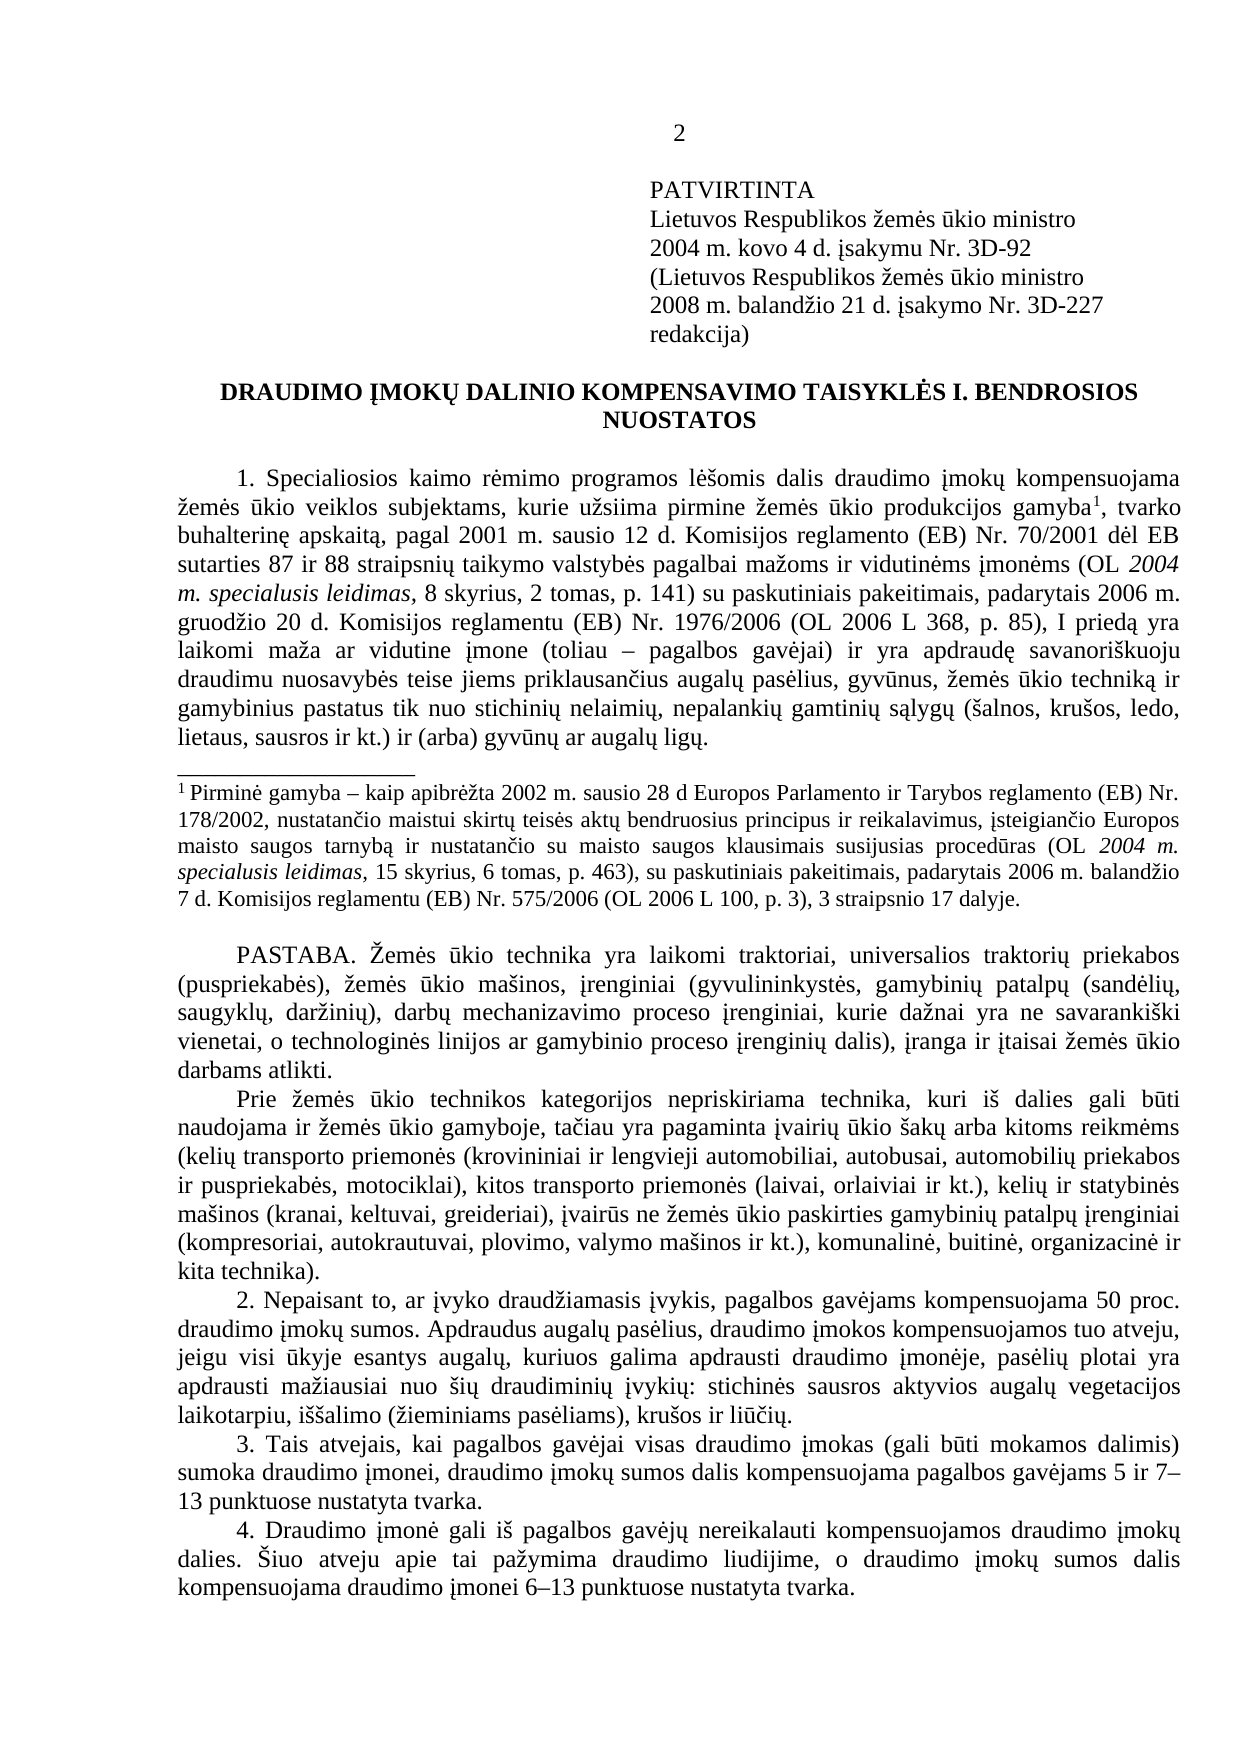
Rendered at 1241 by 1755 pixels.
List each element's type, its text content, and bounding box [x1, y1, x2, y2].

text Prie žemės ūkio technikos kategorijos nepriskiriama technika, kuri iš dalies gali būti naudojama ir žemės ūkio gamyboje, tačiau yra pagaminta įvairių ūkio šakų arba kitoms reikmėms (kelių transporto priemonės (krovininiai ir lengvieji automobiliai, autobusai, automobilių priekabos ir puspriekabės, motociklai), kitos transporto priemonės (laivai, orlaiviai ir kt.), kelių ir statybinės mašinos (kranai, keltuvai, greideriai), įvairūs ne žemės ūkio paskirties gamybinių patalpų įrenginiai (kompresoriai, autokrautuvai, plovimo, valymo mašinos ir kt.), komunalinė, buitinė, organizacinė ir kita technika). [177, 1084, 1181, 1285]
text 1 Pirminė gamyba – kaip apibrėžta 2002 m. sausio 28 d Europos Parlamento ir Tarybos reglamento (EB) Nr. 178/2002, nustatančio maistui skirtų teisės aktų bendruosius principus ir reikalavimus, įsteigiančio Europos maisto saugos tarnybą ir nustatančio su maisto saugos klausimais susijusias procedūras (OL 2004 m. specialusis leidimas, 15 skyrius, 6 tomas, p. 463), su paskutiniais pakeitimais, padarytais 2006 m. balandžio 7 d. Komisijos reglamentu (EB) Nr. 575/2006 (OL 2006 L 100, p. 3), 3 straipsnio 17 dalyje. [177, 779, 1181, 911]
text ___________________ [177, 751, 1181, 779]
text 2. Nepaisant to, ar įvyko draudžiamasis įvykis, pagalbos gavėjams kompensuojama 50 proc. draudimo įmokų sumos. Apdraudus augalų pasėlius, draudimo įmokos kompensuojamos tuo atveju, jeigu visi ūkyje esantys augalų, kuriuos galima apdrausti draudimo įmonėje, pasėlių plotai yra apdrausti mažiausiai nuo šių draudiminių įvykių: stichinės sausros aktyvios augalų vegetacijos laikotarpiu, iššalimo (žieminiams pasėliams), krušos ir liūčių. [177, 1285, 1181, 1429]
text 3. Tais atvejais, kai pagalbos gavėjai visas draudimo įmokas (gali būti mokamos dalimis) sumoka draudimo įmonei, draudimo įmokų sumos dalis kompensuojama pagalbos gavėjams 5 ir 7–13 punktuose nustatyta tvarka. [177, 1429, 1181, 1515]
text 1. Specialiosios kaimo rėmimo programos lėšomis dalis draudimo įmokų kompensuojama žemės ūkio veiklos subjektams, kurie užsiima pirmine žemės ūkio produkcijos gamyba1, tvarko buhalterinę apskaitą, pagal 2001 m. sausio 12 d. Komisijos reglamento (EB) Nr. 70/2001 dėl EB sutarties 87 ir 88 straipsnių taikymo valstybės pagalbai mažoms ir vidutinėms įmonėms (OL 2004 m. specialusis leidimas, 8 skyrius, 2 tomas, p. 141) su paskutiniais pakeitimais, padarytais 2006 m. gruodžio 20 d. Komisijos reglamentu (EB) Nr. 1976/2006 (OL 2006 L 368, p. 85), I priedą yra laikomi maža ar vidutine įmone (toliau – pagalbos gavėjai) ir yra apdraudę savanoriškuoju draudimu nuosavybės teise jiems priklausančius augalų pasėlius, gyvūnus, žemės ūkio techniką ir gamybinius pastatus tik nuo stichinių nelaimių, nepalankių gamtinių sąlygų (šalnos, krušos, ledo, lietaus, sausros ir kt.) ir (arba) gyvūnų ar augalų ligų. [177, 463, 1181, 751]
text 4. Draudimo įmonė gali iš pagalbos gavėjų nereikalauti kompensuojamos draudimo įmokų dalies. Šiuo atveju apie tai pažymima draudimo liudijime, o draudimo įmokų sumos dalis kompensuojama draudimo įmonei 6–13 punktuose nustatyta tvarka. [177, 1515, 1181, 1601]
text (Lietuvos Respublikos žemės ūkio ministro [649, 262, 1181, 291]
text PASTABA. Žemės ūkio technika yra laikomi traktoriai, universalios traktorių priekabos (puspriekabės), žemės ūkio mašinos, įrenginiai (gyvulininkystės, gamybinių patalpų (sandėlių, saugyklų, daržinių), darbų mechanizavimo proceso įrenginiai, kurie dažnai yra ne savarankiški vienetai, o technologinės linijos ar gamybinio proceso įrenginių dalis), įranga ir įtaisai žemės ūkio darbams atlikti. [177, 940, 1181, 1084]
text PATVIRTINTA [649, 176, 1181, 204]
text 2004 m. kovo 4 d. įsakymu Nr. 3D-92 [649, 233, 1181, 262]
text 2008 m. balandžio 21 d. įsakymo Nr. 3D-227 redakcija) [649, 291, 1181, 348]
text DRAUDIMO ĮMOKŲ DALINIO KOMPENSAVIMO TAISYKLĖS I. BENDROSIOS NUOSTATOS [177, 377, 1181, 434]
text Lietuvos Respublikos žemės ūkio ministro [649, 204, 1181, 233]
